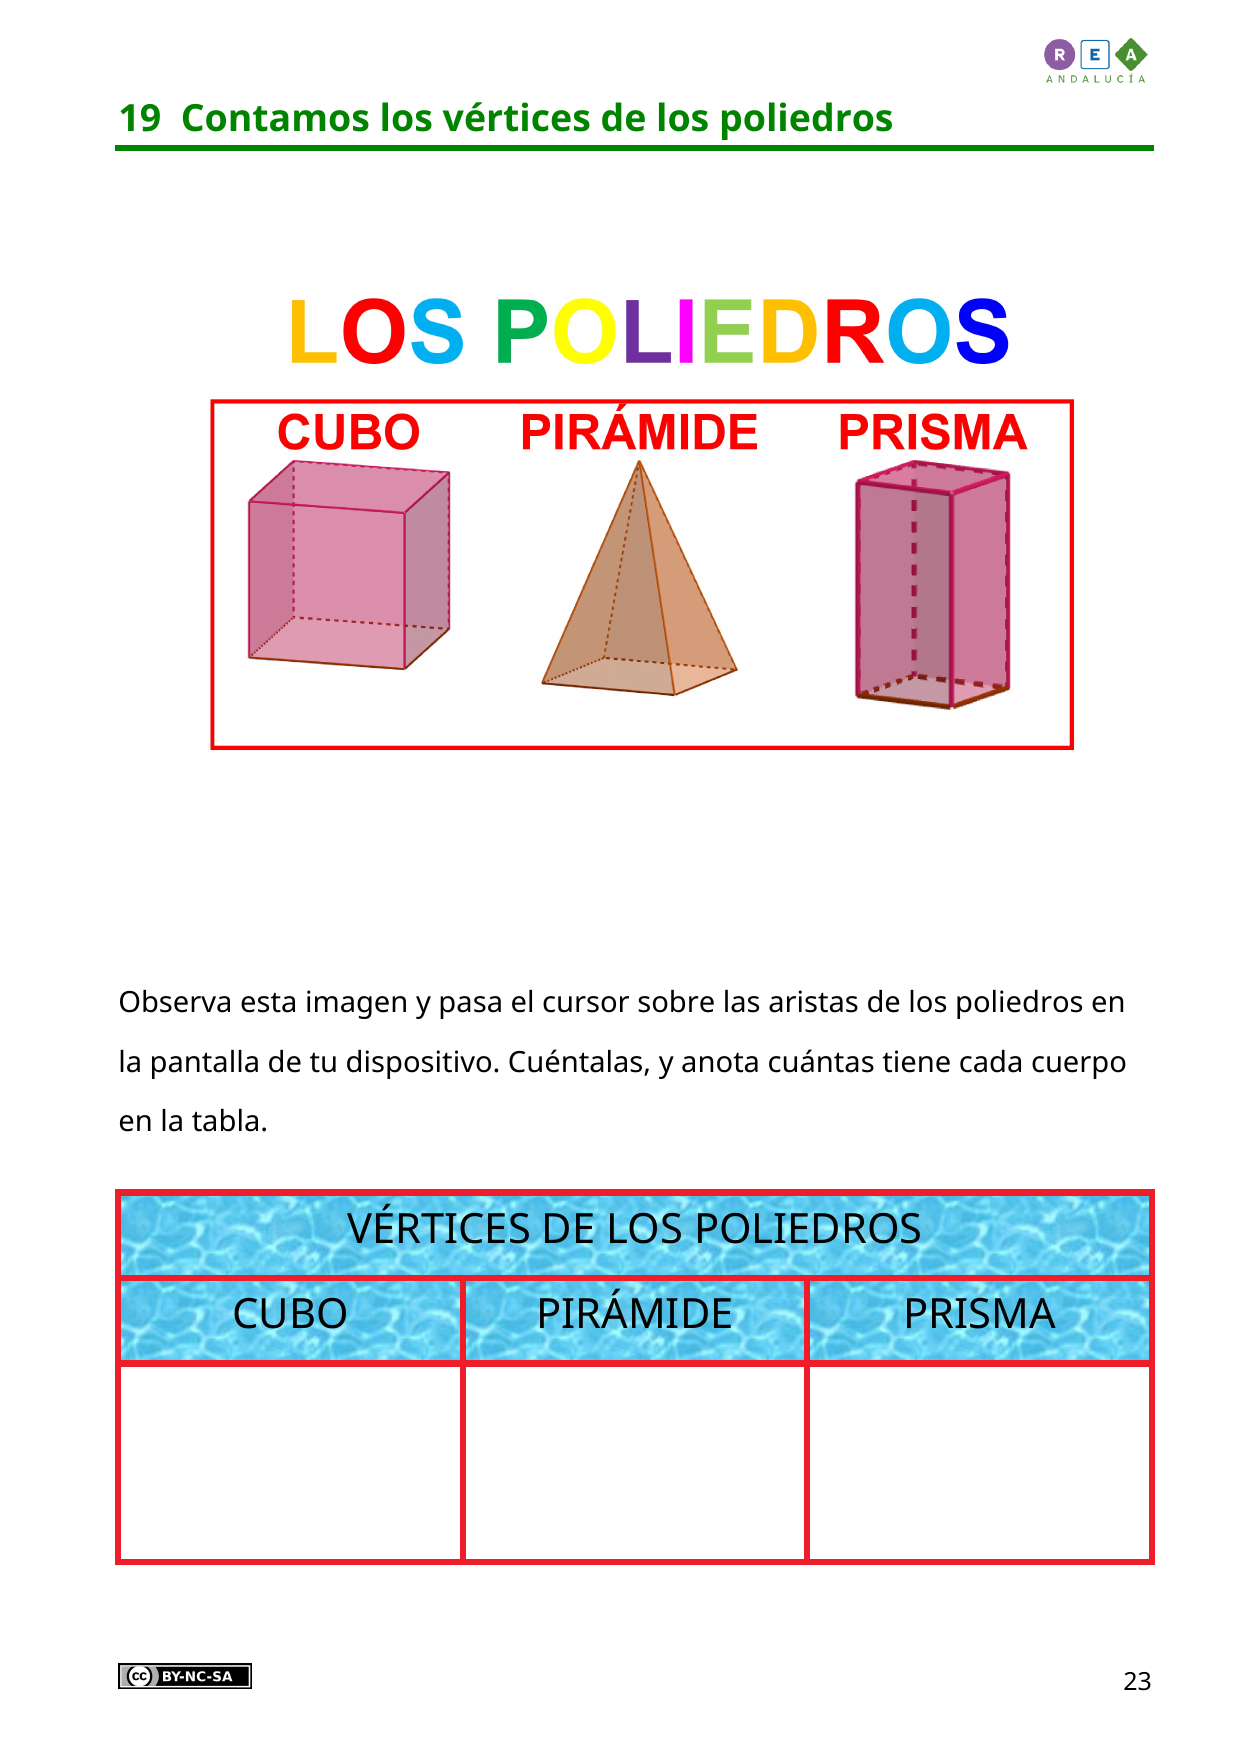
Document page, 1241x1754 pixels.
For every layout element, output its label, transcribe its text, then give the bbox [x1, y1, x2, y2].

picture [132, 175, 1166, 907]
table_cell [466, 1367, 804, 1559]
picture [118, 1663, 536, 1698]
text Observa esta imagen y pasa el cursor sobre las aristas de los poliedros en la pantalla de tu dispositivo. Cuéntalas, y anota cuántas tiene cada cuerpo en la tabla. [118, 206, 1152, 1140]
table_cell PIRÁMIDE [466, 1281, 804, 1360]
table_header VÉRTICES DE LOS POLIEDROS [121, 1196, 1149, 1275]
table_cell CUBO [121, 1281, 460, 1360]
subtitle 19 Contamos los vértices de los poliedros [115, 88, 1154, 145]
table_cell PRISMA [810, 1281, 1149, 1360]
picture [1039, 33, 1152, 88]
table_cell [121, 1367, 460, 1559]
table_cell [810, 1367, 1149, 1559]
